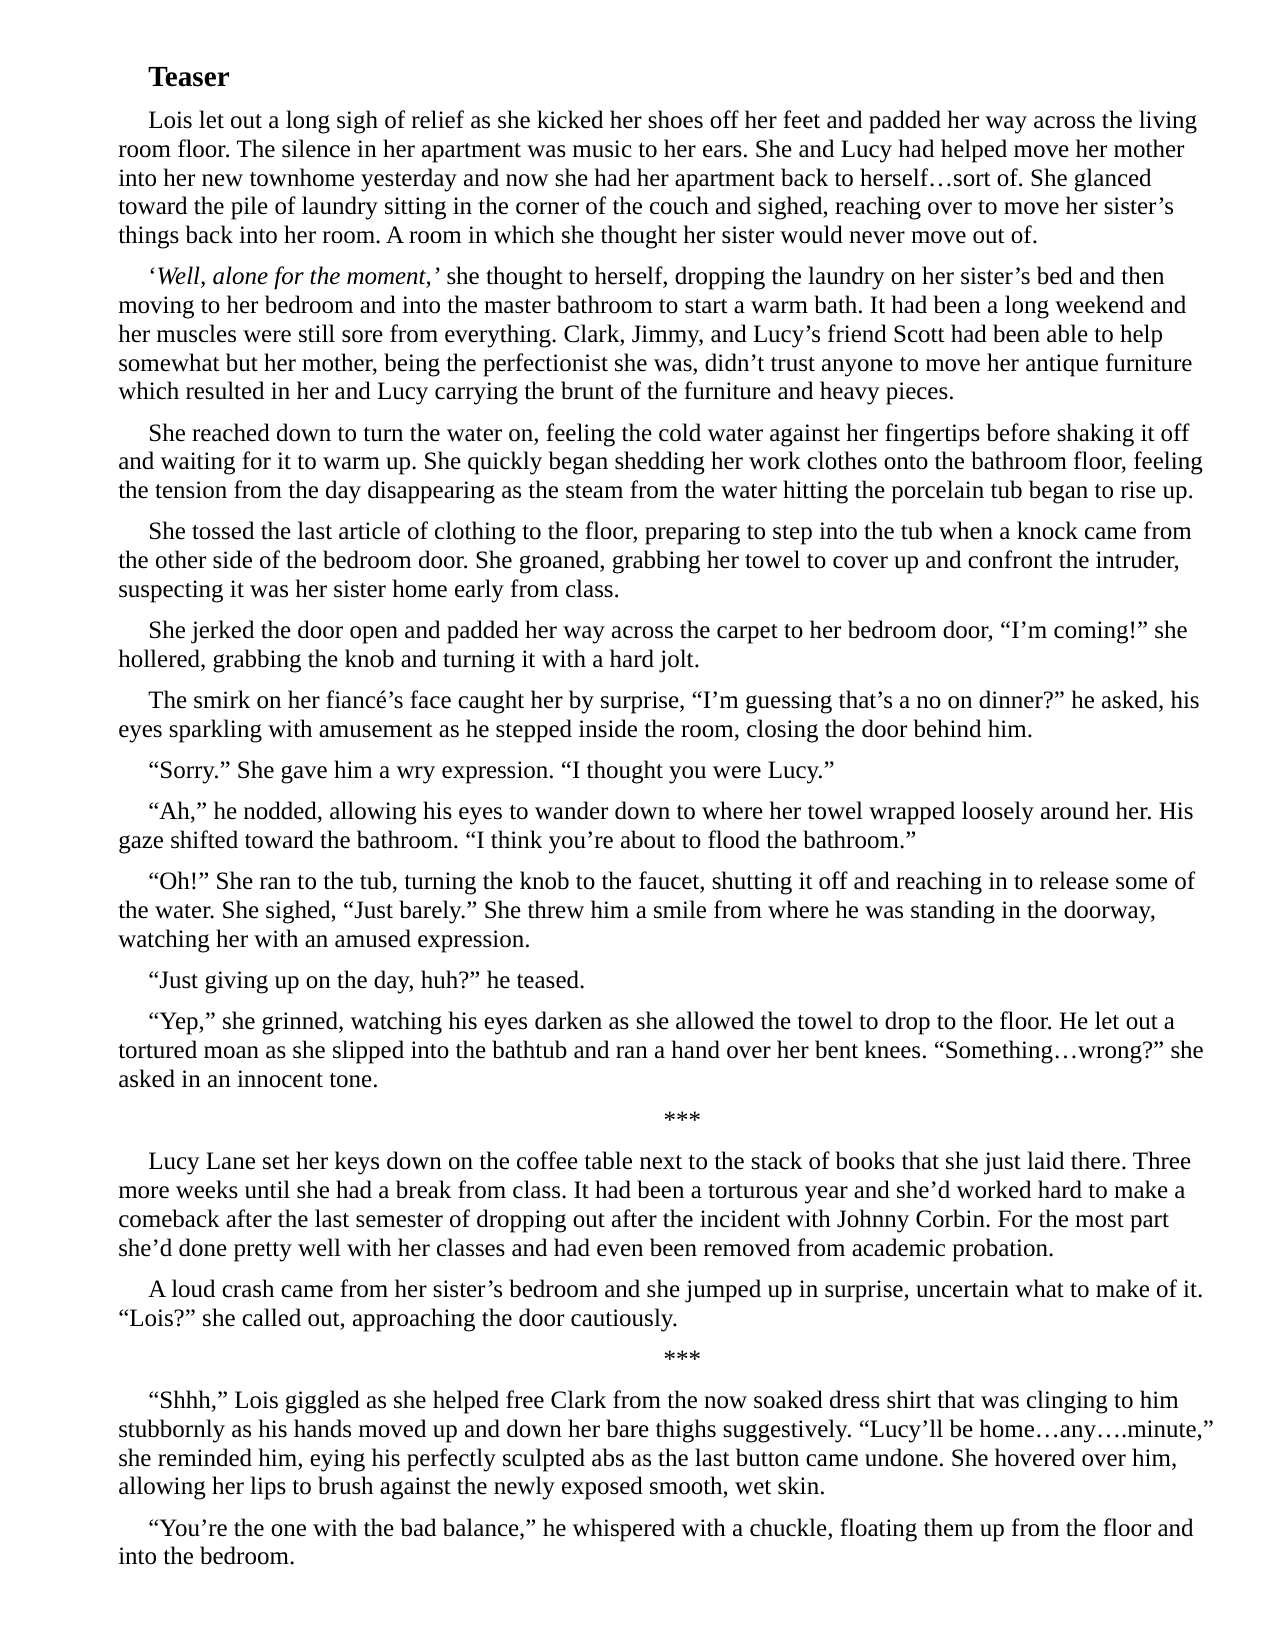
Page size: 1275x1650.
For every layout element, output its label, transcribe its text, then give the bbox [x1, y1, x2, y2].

text “You’re the one with the bad balance,” he whispered with a chuckle, floating them up from the floor and into the bedroom. [118, 1513, 1216, 1570]
text “Oh!” She ran to the tub, turning the knob to the faucet, shutting it off and reaching in to release some of the water. She sighed, “Just barely.” She threw him a smile from where he was standing in the doorway, watching her with an amused expression. [118, 866, 1216, 953]
text The smirk on her fiancé’s face caught her by surprise, “I’m guessing that’s a no on dinner?” he asked, his eyes sparkling with amusement as he stepped inside the room, closing the door behind him. [118, 685, 1216, 743]
text “Just giving up on the day, huh?” he teased. [118, 965, 1216, 994]
text *** [118, 1105, 1216, 1134]
text Lois let out a long sigh of relief as she kicked her shoes off her feet and padded her way across the living room floor. The silence in her apartment was music to her ears. She and Lucy had helped move her mother into her new townhome yesterday and now she had her apartment back to herself…sort of. She glanced toward the pile of laundry sitting in the corner of the couch and sighed, reaching over to move her sister’s things back into her room. A room in which she thought her sister would never move out of. [118, 105, 1216, 249]
text “Ah,” he nodded, allowing his eyes to wander down to where her towel wrapped loosely around her. His gaze shifted toward the bathroom. “I think you’re about to flood the bathroom.” [118, 796, 1216, 854]
text “Yep,” she grinned, watching his eyes darken as she allowed the towel to drop to the floor. He let out a tortured moan as she slipped into the bathtub and ran a hand over her bent knees. “Something…wrong?” she asked in an innocent tone. [118, 1006, 1216, 1093]
text She reached down to turn the water on, feeling the cold water against her fingertips before shaking it off and waiting for it to warm up. She quickly began shedding her work clothes onto the bathroom floor, feeling the tension from the day disappearing as the steam from the water hitting the porcelain tub began to rise up. [118, 418, 1216, 504]
text ‘Well, alone for the moment,’ she thought to herself, dropping the laundry on her sister’s bed and then moving to her bedroom and into the master bathroom to start a warm bath. It had been a long weekend and her muscles were still sore from everything. Clark, Jimmy, and Lucy’s friend Scott had been able to help somewhat but her mother, being the perfectionist she was, didn’t trust anyone to move her antique furniture which resulted in her and Lucy carrying the brunt of the furniture and heavy pieces. [118, 261, 1216, 405]
text Lucy Lane set her keys down on the coffee table next to the stack of books that she just laid there. Three more weeks until she had a break from class. It had been a torturous year and she’d worked hard to make a comeback after the last semester of dropping out after the incident with Johnny Corbin. For the most part she’d done pretty well with her classes and had even been removed from academic probation. [118, 1146, 1216, 1261]
text A loud crash came from her sister’s bedroom and she jumped up in surprise, uncertain what to make of it. “Lois?” she called out, approaching the door cautiously. [118, 1274, 1216, 1331]
text She tossed the last article of clothing to the floor, preparing to step into the tub when a knock came from the other side of the bedroom door. She groaned, grabbing her towel to cover up and confront the intruder, suspecting it was her sister home early from class. [118, 516, 1216, 603]
text She jerked the door open and padded her way across the carpet to her bedroom door, “I’m coming!” she hollered, grabbing the knob and turning it with a hard jolt. [118, 615, 1216, 673]
text *** [118, 1344, 1216, 1373]
subtitle Teaser [118, 59, 1216, 93]
text “Sorry.” She gave him a wry expression. “I thought you were Lucy.” [118, 755, 1216, 784]
text “Shhh,” Lois giggled as she helped free Clark from the now soaked dress shirt that was clinging to him stubbornly as his hands moved up and down her bare thighs suggestively. “Lucy’ll be home…any….minute,” she reminded him, eying his perfectly sculpted abs as the last button came undone. She hovered over him, allowing her lips to brush against the newly exposed smooth, wet skin. [118, 1385, 1216, 1500]
